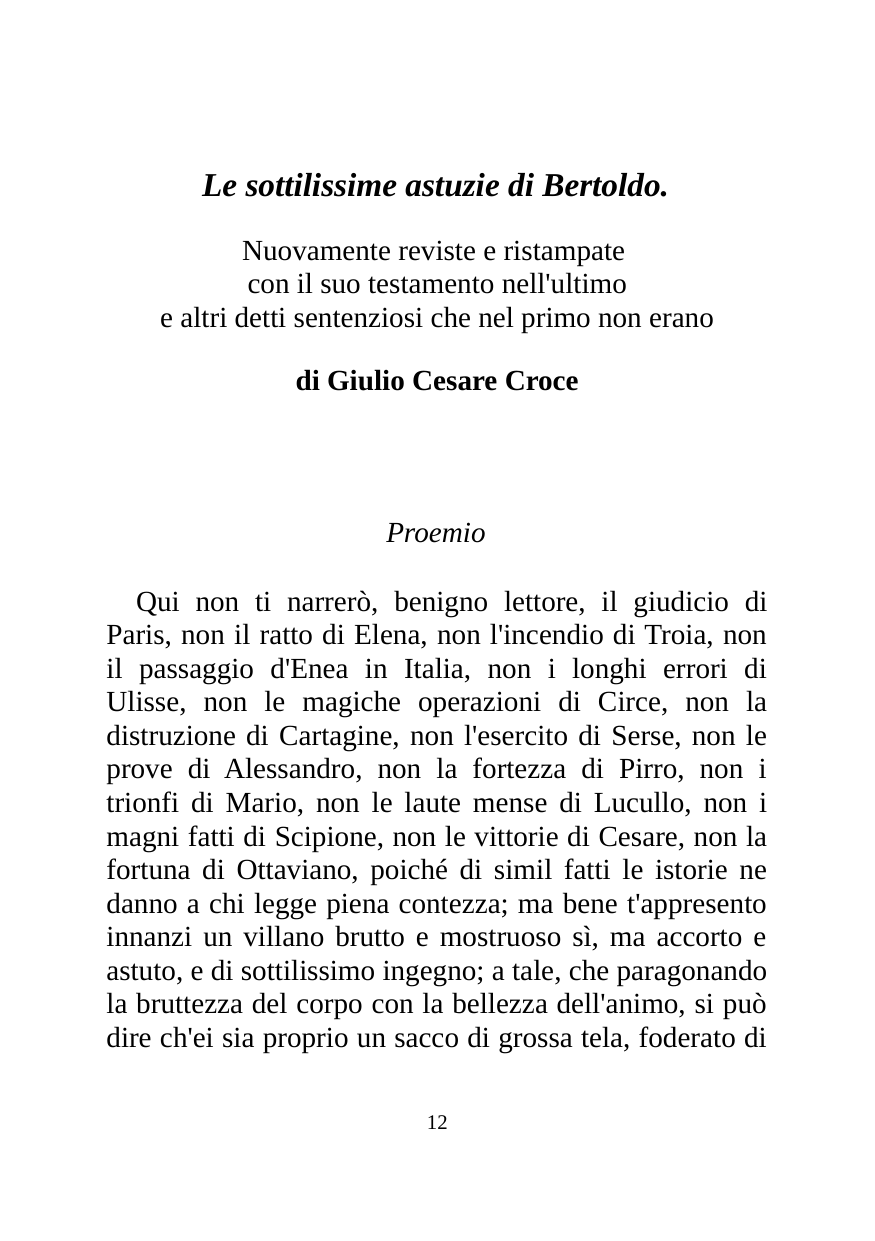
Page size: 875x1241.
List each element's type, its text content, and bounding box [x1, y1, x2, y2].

text e altri detti sentenziosi che nel primo non erano [106, 300, 768, 334]
text con il suo testamento nell'ultimo [106, 267, 768, 300]
text Nuovamente reviste e ristampate [106, 233, 768, 267]
subtitle Le sottilissime astuzie di Bertoldo. [106, 165, 768, 204]
subtitle Proemio [106, 515, 768, 548]
text di Giulio Cesare Croce [106, 363, 768, 397]
text Qui non ti narrerò, benigno lettore, il giudicio di Paris, non il ratto di Elena, non l'incendio di Troia, non il passaggio d'Enea in Italia, non i longhi errori di Ulisse, non le magiche operazioni di Circe, non la distruzione di Cartagine, non l'esercito di Serse, non le prove di Alessandro, non la fortezza di Pirro, non i trionfi di Mario, non le laute mense di Lucullo, non i magni fatti di Scipione, non le vittorie di Cesare, non la fortuna di Ottaviano, poiché di simil fatti le istorie ne danno a chi legge piena contezza; ma bene t'appresento innanzi un villano brutto e mostruoso sì, ma accorto e astuto, e di sottilissimo ingegno; a tale, che paragonando la bruttezza del corpo con la bellezza dell'animo, si può dire ch'ei sia proprio un sacco di grossa tela, foderato di [106, 584, 768, 1053]
